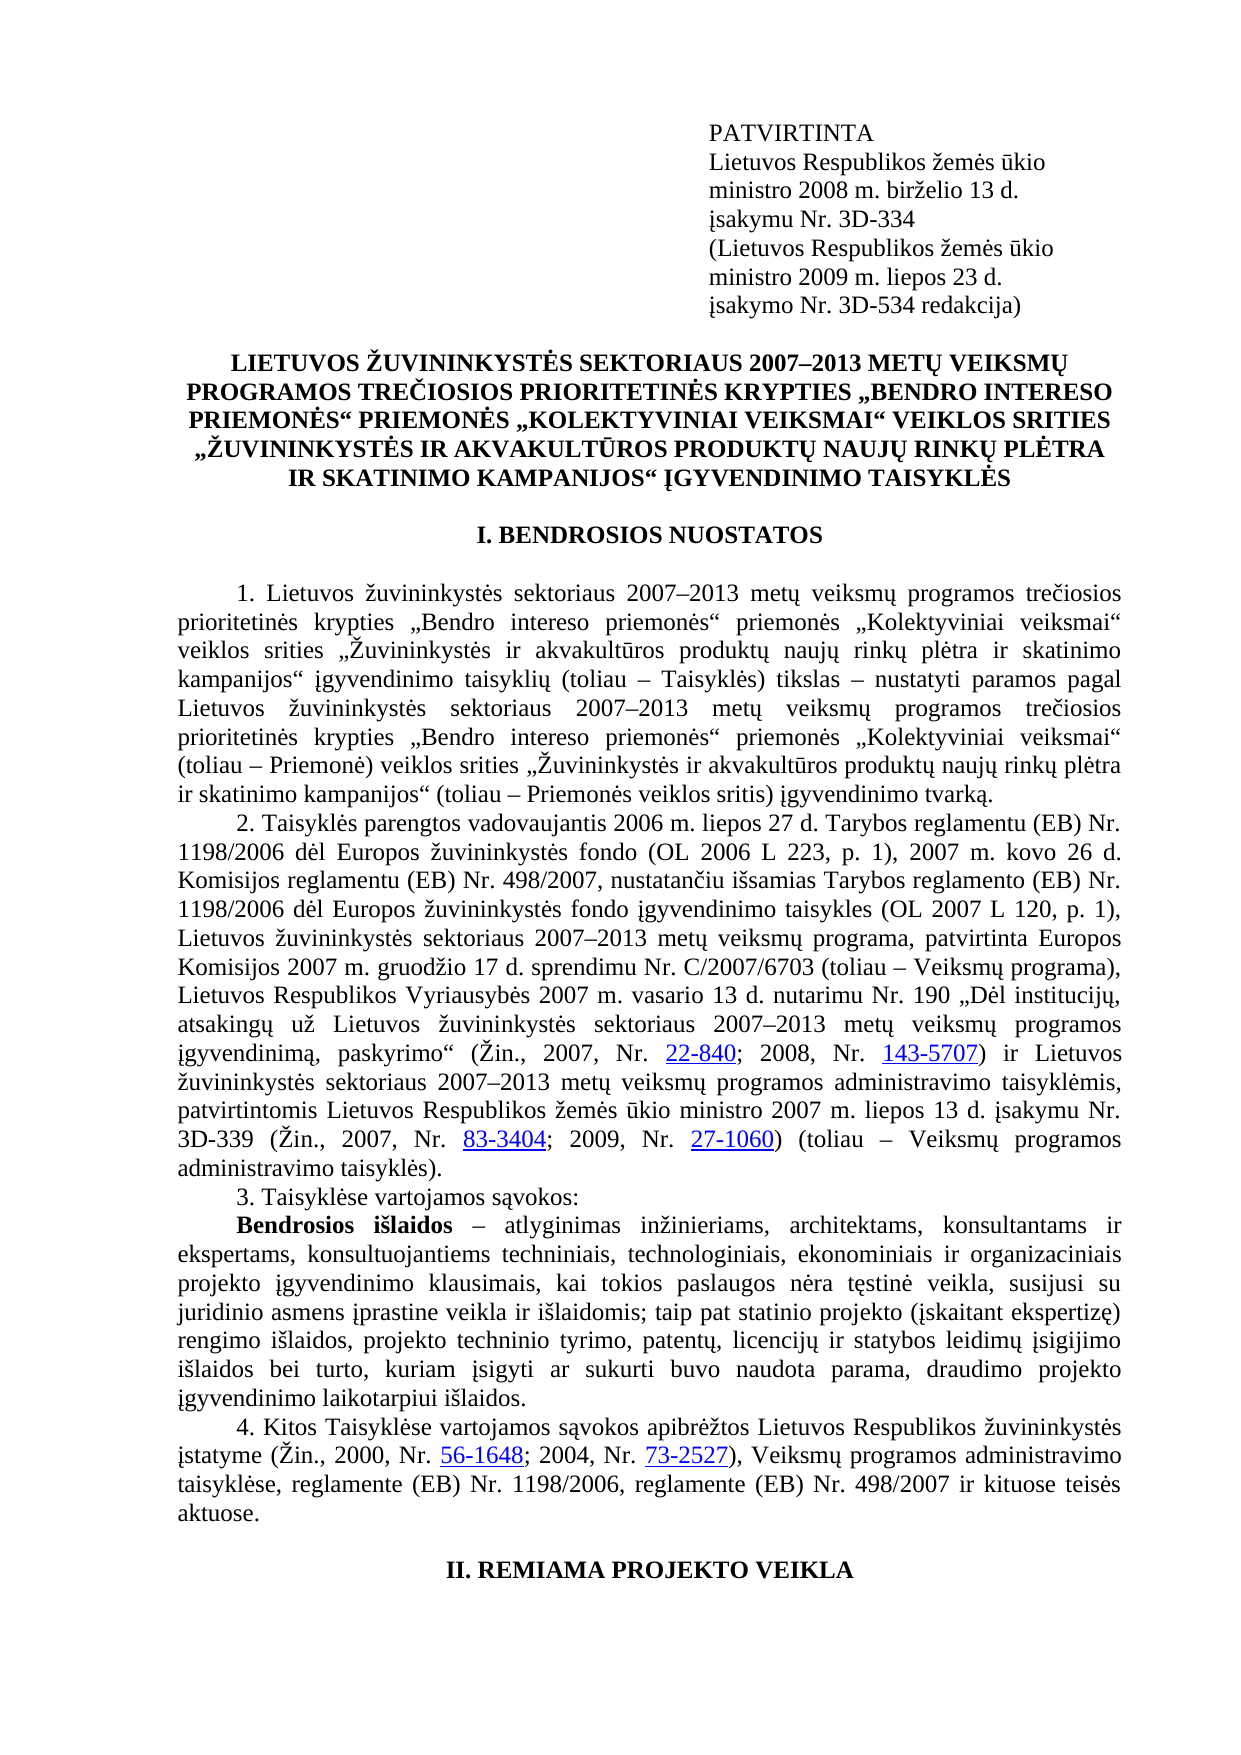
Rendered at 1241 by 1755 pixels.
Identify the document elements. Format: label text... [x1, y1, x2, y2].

text PATVIRTINTA [709, 118, 1122, 147]
text 1. Lietuvos žuvininkystės sektoriaus 2007–2013 metų veiksmų programos trečiosios prioritetinės krypties „Bendro intereso priemonės“ priemonės „Kolektyviniai veiksmai“ veiklos srities „Žuvininkystės ir akvakultūros produktų naujų rinkų plėtra ir skatinimo kampanijos“ įgyvendinimo taisyklių (toliau – Taisyklės) tikslas – nustatyti paramos pagal Lietuvos žuvininkystės sektoriaus 2007–2013 metų veiksmų programos trečiosios prioritetinės krypties „Bendro intereso priemonės“ priemonės „Kolektyviniai veiksmai“ (toliau – Priemonė) veiklos srities „Žuvininkystės ir akvakultūros produktų naujų rinkų plėtra ir skatinimo kampanijos“ (toliau – Priemonės veiklos sritis) įgyvendinimo tvarką. [177, 578, 1122, 808]
text II. REMIAMA PROJEKTO VEIKLA [177, 1556, 1122, 1584]
text ministro 2008 m. birželio 13 d. [177, 176, 1122, 204]
text LIETUVOS ŽUVININKYSTĖS SEKTORIAUS 2007–2013 METŲ VEIKSMŲ PROGRAMOS TREČIOSIOS PRIORITETINĖS KRYPTIES „BENDRO INTERESO PRIEMONĖS“ PRIEMONĖS „KOLEKTYVINIAI VEIKSMAI“ VEIKLOS SRITIES „ŽUVININKYSTĖS IR AKVAKULTŪROS PRODUKTŲ NAUJŲ RINKŲ PLĖTRA IR SKATINIMO KAMPANIJOS“ ĮGYVENDINIMO TAISYKLĖS [177, 348, 1122, 492]
text įsakymo Nr. 3D-534 redakcija) [177, 291, 1122, 319]
text Bendrosios išlaidos – atlyginimas inžinieriams, architektams, konsultantams ir ekspertams, konsultuojantiems techniniais, technologiniais, ekonominiais ir organizaciniais projekto įgyvendinimo klausimais, kai tokios paslaugos nėra tęstinė veikla, susijusi su juridinio asmens įprastine veikla ir išlaidomis; taip pat statinio projekto (įskaitant ekspertizę) rengimo išlaidos, projekto techninio tyrimo, patentų, licencijų ir statybos leidimų įsigijimo išlaidos bei turto, kuriam įsigyti ar sukurti buvo naudota parama, draudimo projekto įgyvendinimo laikotarpiui išlaidos. [177, 1211, 1122, 1412]
text Lietuvos Respublikos žemės ūkio [177, 147, 1122, 176]
text 4. Kitos Taisyklėse vartojamos sąvokos apibrėžtos Lietuvos Respublikos žuvininkystės įstatyme (Žin., 2000, Nr. 56-1648; 2004, Nr. 73-2527), Veiksmų programos administravimo taisyklėse, reglamente (EB) Nr. 1198/2006, reglamente (EB) Nr. 498/2007 ir kituose teisės aktuose. [177, 1412, 1122, 1527]
text (Lietuvos Respublikos žemės ūkio [177, 233, 1122, 262]
text 3. Taisyklėse vartojamos sąvokos: [177, 1182, 1122, 1211]
text įsakymu Nr. 3D-334 [177, 204, 1122, 233]
text 2. Taisyklės parengtos vadovaujantis 2006 m. liepos 27 d. Tarybos reglamentu (EB) Nr. 1198/2006 dėl Europos žuvininkystės fondo (OL 2006 L 223, p. 1), 2007 m. kovo 26 d. Komisijos reglamentu (EB) Nr. 498/2007, nustatančiu išsamias Tarybos reglamento (EB) Nr. 1198/2006 dėl Europos žuvininkystės fondo įgyvendinimo taisykles (OL 2007 L 120, p. 1), Lietuvos žuvininkystės sektoriaus 2007–2013 metų veiksmų programa, patvirtinta Europos Komisijos 2007 m. gruodžio 17 d. sprendimu Nr. C/2007/6703 (toliau – Veiksmų programa), Lietuvos Respublikos Vyriausybės 2007 m. vasario 13 d. nutarimu Nr. 190 „Dėl institucijų, atsakingų už Lietuvos žuvininkystės sektoriaus 2007–2013 metų veiksmų programos įgyvendinimą, paskyrimo“ (Žin., 2007, Nr. 22-840; 2008, Nr. 143-5707) ir Lietuvos žuvininkystės sektoriaus 2007–2013 metų veiksmų programos administravimo taisyklėmis, patvirtintomis Lietuvos Respublikos žemės ūkio ministro 2007 m. liepos 13 d. įsakymu Nr. 3D-339 (Žin., 2007, Nr. 83-3404; 2009, Nr. 27-1060) (toliau – Veiksmų programos administravimo taisyklės). [177, 808, 1122, 1182]
text I. BENDROSIOS NUOSTATOS [177, 521, 1122, 549]
text ministro 2009 m. liepos 23 d. [177, 262, 1122, 291]
